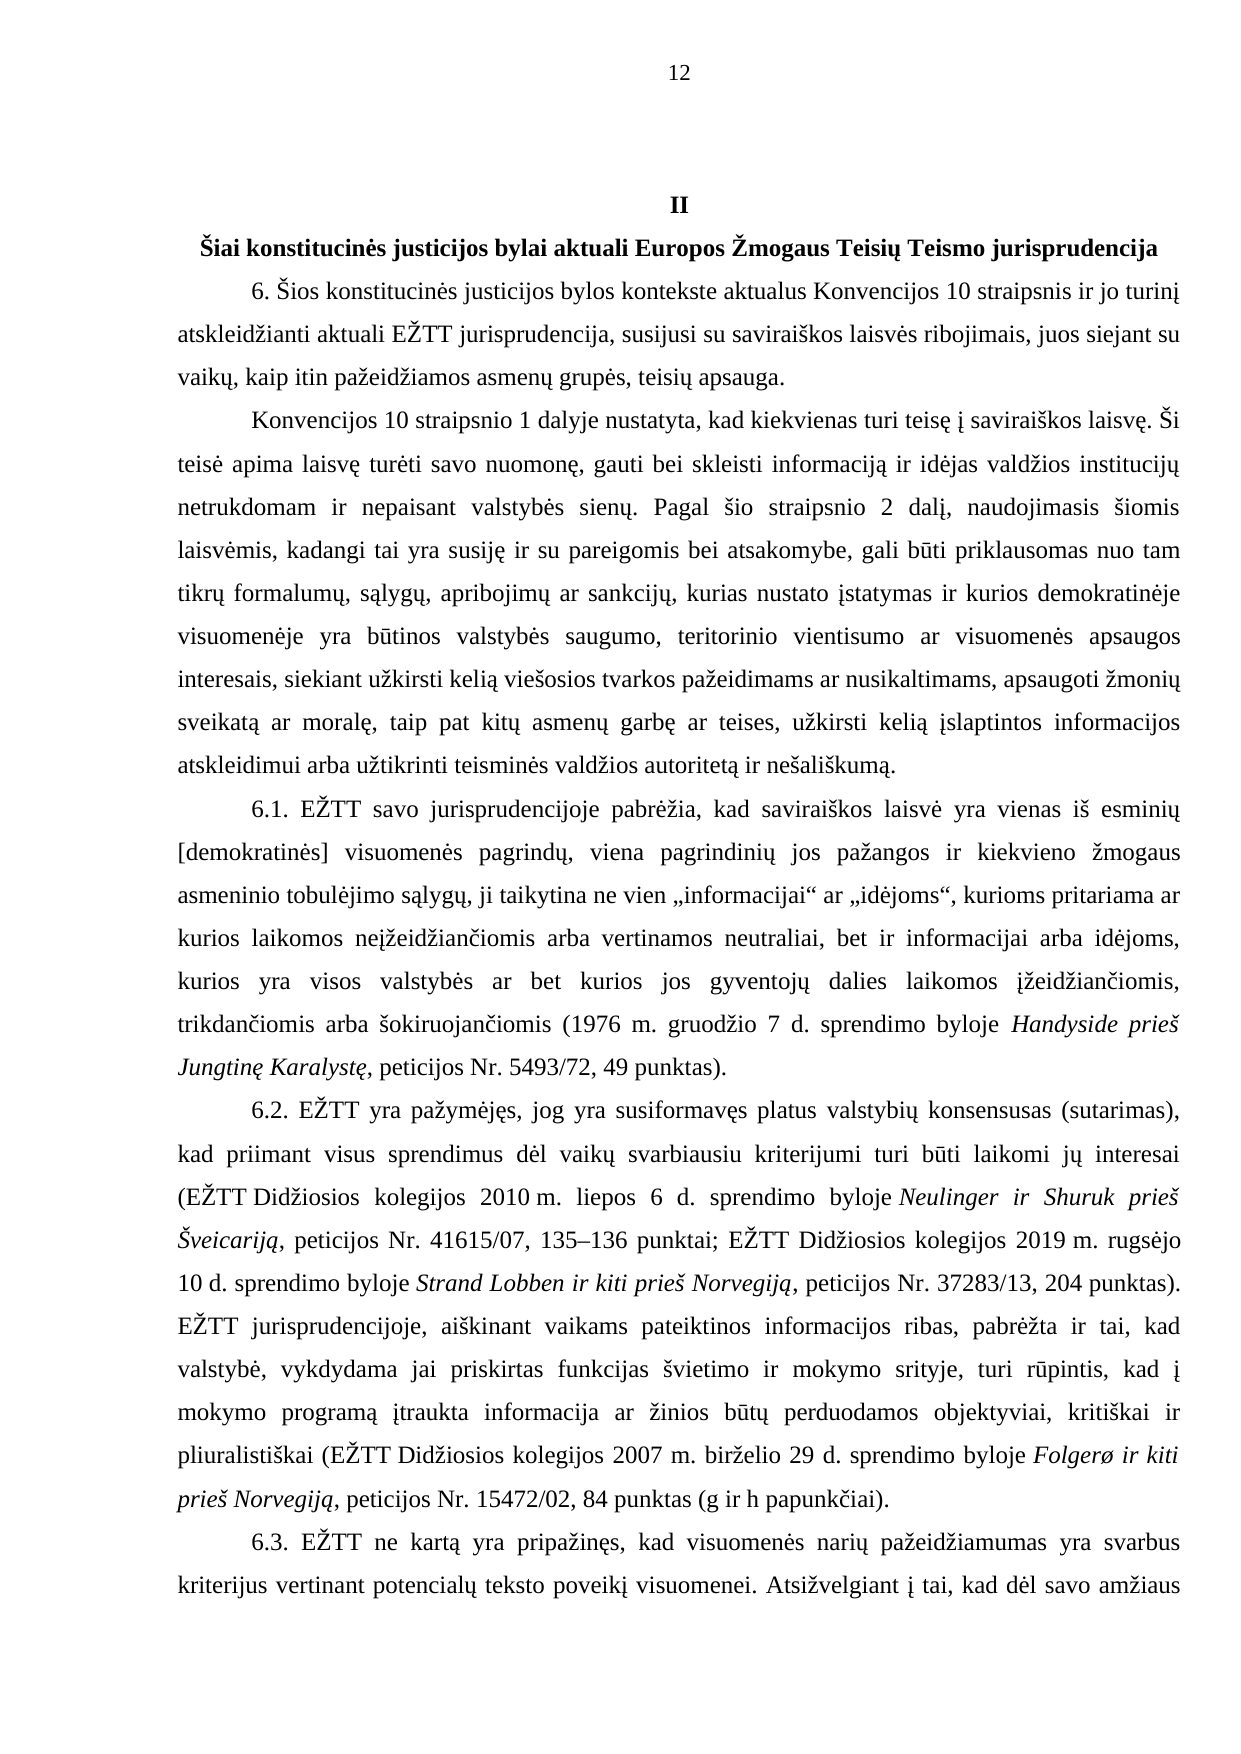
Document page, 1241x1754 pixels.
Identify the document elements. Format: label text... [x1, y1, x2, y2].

text Konvencijos 10 straipsnio 1 dalyje nustatyta, kad kiekvienas turi teisę į saviraiškos laisvę. Ši teisė apima laisvę turėti savo nuomonę, gauti bei skleisti informaciją ir idėjas valdžios institucijų netrukdomam ir nepaisant valstybės sienų. Pagal šio straipsnio 2 dalį, naudojimasis šiomis laisvėmis, kadangi tai yra susiję ir su pareigomis bei atsakomybe, gali būti priklausomas nuo tam tikrų formalumų, sąlygų, apribojimų ar sankcijų, kurias nustato įstatymas ir kurios demokratinėje visuomenėje yra būtinos valstybės saugumo, teritorinio vientisumo ar visuomenės apsaugos interesais, siekiant užkirsti kelią viešosios tvarkos pažeidimams ar nusikaltimams, apsaugoti žmonių sveikatą ar moralę, taip pat kitų asmenų garbę ar teises, užkirsti kelią įslaptintos informacijos atskleidimui arba užtikrinti teisminės valdžios autoritetą ir nešališkumą. [177, 406, 1181, 779]
text 6.3. EŽTT ne kartą yra pripažinęs, kad visuomenės narių pažeidžiamumas yra svarbus kriterijus vertinant potencialų teksto poveikį visuomenei. Atsižvelgiant į tai, kad dėl savo amžiaus [177, 1527, 1181, 1599]
text 6. Šios konstitucinės justicijos bylos kontekste aktualus Konvencijos 10 straipsnis ir jo turinį atskleidžianti aktuali EŽTT jurisprudencija, susijusi su saviraiškos laisvės ribojimais, juos siejant su vaikų, kaip itin pažeidžiamos asmenų grupės, teisių apsauga. [177, 276, 1181, 391]
text Šiai konstitucinės justicijos bylai aktuali Europos Žmogaus Teisių Teismo jurisprudencija [177, 233, 1181, 262]
text 6.1. EŽTT savo jurisprudencijoje pabrėžia, kad saviraiškos laisvė yra vienas iš esminių [demokratinės] visuomenės pagrindų, viena pagrindinių jos pažangos ir kiekvieno žmogaus asmeninio tobulėjimo sąlygų, ji taikytina ne vien „informacijai“ ar „idėjoms“, kurioms pritariama ar kurios laikomos neįžeidžiančiomis arba vertinamos neutraliai, bet ir informacijai arba idėjoms, kurios yra visos valstybės ar bet kurios jos gyventojų dalies laikomos įžeidžiančiomis, trikdančiomis arba šokiruojančiomis (1976 m. gruodžio 7 d. sprendimo byloje Handyside prieš Jungtinę Karalystę, peticijos Nr. 5493/72, 49 punktas). [177, 794, 1181, 1081]
text II [177, 190, 1181, 219]
text 6.2. EŽTT yra pažymėjęs, jog yra susiformavęs platus valstybių konsensusas (sutarimas), kad priimant visus sprendimus dėl vaikų svarbiausiu kriterijumi turi būti laikomi jų interesai (EŽTT Didžiosios kolegijos 2010 m. liepos 6 d. sprendimo byloje Neulinger ir Shuruk prieš Šveicariją, peticijos Nr. 41615/07, 135–136 punktai; EŽTT Didžiosios kolegijos 2019 m. rugsėjo 10 d. sprendimo byloje Strand Lobben ir kiti prieš Norvegiją, peticijos Nr. 37283/13, 204 punktas). EŽTT jurisprudencijoje, aiškinant vaikams pateiktinos informacijos ribas, pabrėžta ir tai, kad valstybė, vykdydama jai priskirtas funkcijas švietimo ir mokymo srityje, turi rūpintis, kad į mokymo programą įtraukta informacija ar žinios būtų perduodamos objektyviai, kritiškai ir pliuralistiškai (EŽTT Didžiosios kolegijos 2007 m. birželio 29 d. sprendimo byloje Folgerø ir kiti prieš Norvegiją, peticijos Nr. 15472/02, 84 punktas (g ir h papunkčiai). [177, 1096, 1181, 1512]
